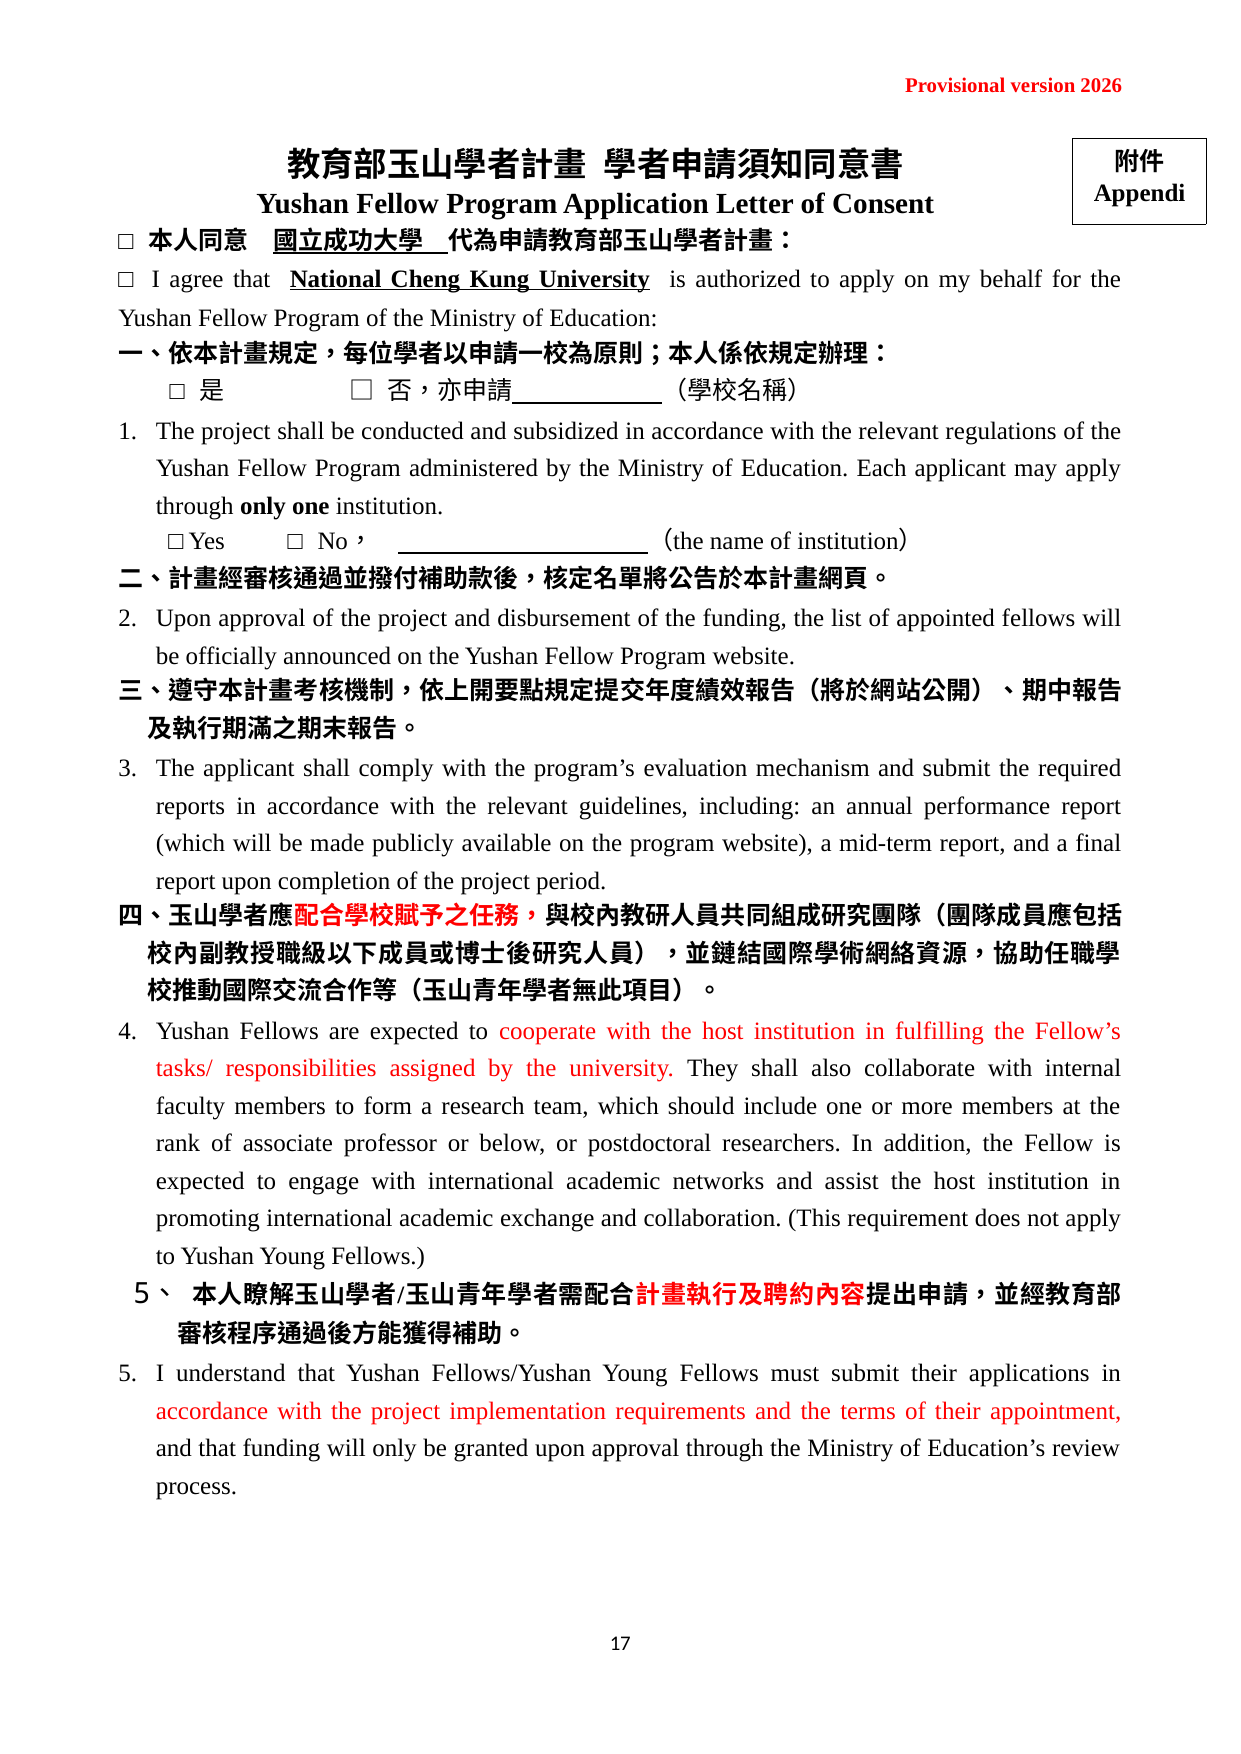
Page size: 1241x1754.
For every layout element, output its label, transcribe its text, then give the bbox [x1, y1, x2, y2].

text 四、玉山學者應配合學校賦予之任務，與校內教研人員共同組成研究團隊（團隊成員應包括校內副教授職級以下成員或博士後研究人員），並鏈結國際學術網絡資源，協助任職學校推動國際交流合作等（玉山青年學者無此項目）。 [118, 894, 1122, 1007]
text □ 本人同意 國立成功大學 代為申請教育部玉山學者計畫： [118, 219, 1122, 257]
list I understand that Yushan Fellows/Yushan Young Fellows must submit their applications in accordance with the project implementation requirements and the terms of their appointment, and that funding will only be granted upon approval through the Ministry of Education’s review process. [118, 1349, 1122, 1499]
text 二、計畫經審核通過並撥付補助款後，核定名單將公告於本計畫網頁。 [118, 557, 1122, 594]
list 本人瞭解玉山學者/玉山青年學者需配合計畫執行及聘約內容提出申請，並經教育部審核程序通過後方能獲得補助。 [133, 1269, 1122, 1349]
text Yushan Fellow Program Application Letter of Consent [118, 186, 1072, 219]
text □ I agree that National Cheng Kung University is authorized to apply on my behalf for the Yushan Fellow Program of the Ministry of Education: [118, 257, 1122, 332]
list Upon approval of the project and disbursement of the funding, the list of appointed fellows will be officially announced on the Yushan Fellow Program website. [118, 594, 1122, 669]
text 三、遵守本計畫考核機制，依上開要點規定提交年度績效報告（將於網站公開）、期中報告及執行期滿之期末報告。 [118, 669, 1122, 744]
text 附件 [1087, 145, 1191, 177]
list The applicant shall comply with the program’s evaluation mechanism and submit the required reports in accordance with the relevant guidelines, including: an annual performance report (which will be made publicly available on the program website), a mid-term report, and a final report upon completion of the project period. [118, 744, 1122, 894]
text Appendix [1087, 177, 1191, 216]
list The project shall be conducted and subsidized in accordance with the relevant regulations of the Yushan Fellow Program administered by the Ministry of Education. Each applicant may apply through only one institution. [118, 407, 1122, 519]
text 一、依本計畫規定，每位學者以申請一校為原則；本人係依規定辦理： [118, 332, 1122, 369]
text □ Yes □ No， （the name of institution） [118, 519, 1122, 557]
text 教育部玉山學者計畫 學者申請須知同意書 [118, 138, 1072, 186]
text □ 是 □ 否，亦申請 （學校名稱） [118, 369, 1122, 407]
text [1073, 139, 1206, 224]
list Yushan Fellows are expected to cooperate with the host institution in fulfilling the Fellow’s tasks/ responsibilities assigned by the university. They shall also collaborate with internal faculty members to form a research team, which should include one or more members at the rank of associate professor or below, or postdoctoral researchers. In addition, the Fellow is expected to engage with international academic networks and assist the host institution in promoting international academic exchange and collaboration. (This requirement does not apply to Yushan Young Fellows.) [118, 1007, 1122, 1269]
